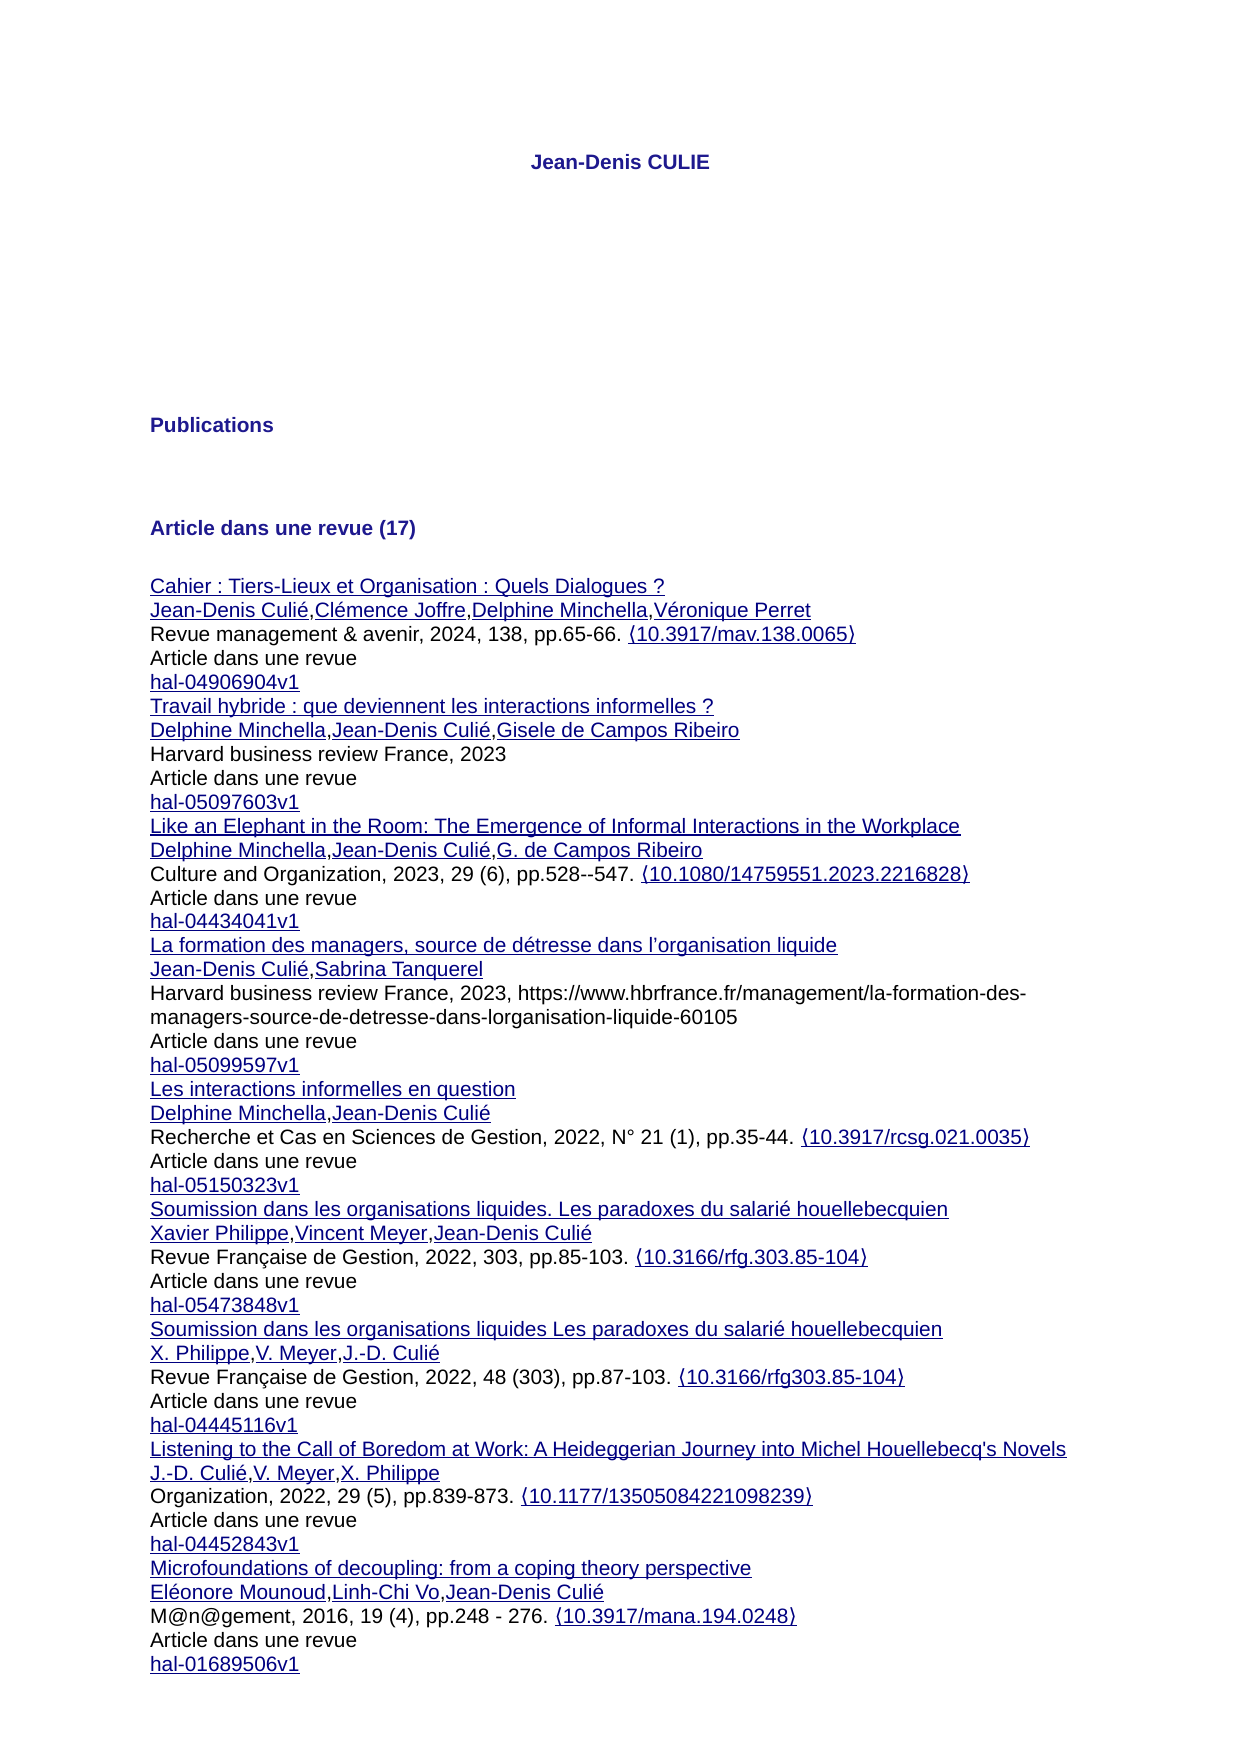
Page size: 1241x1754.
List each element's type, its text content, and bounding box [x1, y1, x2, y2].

table_cell Travail hybride : que deviennent les interactions informelles ? Delphine Minchella,Jean-Denis Culié,Gisele de Campos Ribeiro Harvard business review France, 2023 Article dans une revue hal-05097603v1 [150, 694, 1090, 813]
table_cell Microfoundations of decoupling: from a coping theory perspective Eléonore Mounoud,Linh-Chi Vo,Jean-Denis Culié M@n@gement, 2016, 19 (4), pp.248 - 276. ⟨10.3917/mana.194.0248⟩ Article dans une revue hal-01689506v1 [150, 1556, 1090, 1676]
table_cell La formation des managers, source de détresse dans l’organisation liquide Jean-Denis Culié,Sabrina Tanquerel Harvard business review France, 2023, https://www.hbrfrance.fr/management/la-formation-des-managers-source-de-detresse-dans-lorganisation-liquide-60105 Article dans une revue hal-05099597v1 [150, 933, 1090, 1077]
table_cell Like an Elephant in the Room: The Emergence of Informal Interactions in the Workplace Delphine Minchella,Jean-Denis Culié,G. de Campos Ribeiro Culture and Organization, 2023, 29 (6), pp.528--547. ⟨10.1080/14759551.2023.2216828⟩ Article dans une revue hal-04434041v1 [150, 814, 1090, 933]
table_header Cahier : Tiers-Lieux et Organisation : Quels Dialogues ? Jean-Denis Culié,Clémence Joffre,Delphine Minchella,Véronique Perret Revue management & avenir, 2024, 138, pp.65-66. ⟨10.3917/mav.138.0065⟩ Article dans une revue hal-04906904v1 [150, 574, 1090, 694]
table_cell Soumission dans les organisations liquides Les paradoxes du salarié houellebecquien X. Philippe,V. Meyer,J.-D. Culié Revue Française de Gestion, 2022, 48 (303), pp.87-103. ⟨10.3166/rfg303.85-104⟩ Article dans une revue hal-04445116v1 [150, 1317, 1090, 1436]
table_cell Soumission dans les organisations liquides. Les paradoxes du salarié houellebecquien Xavier Philippe,Vincent Meyer,Jean-Denis Culié Revue Française de Gestion, 2022, 303, pp.85-103. ⟨10.3166/rfg.303.85-104⟩ Article dans une revue hal-05473848v1 [150, 1197, 1090, 1317]
subtitle Jean-Denis CULIE [150, 150, 1090, 174]
table_cell Listening to the Call of Boredom at Work: A Heideggerian Journey into Michel Houellebecq's Novels J.-D. Culié,V. Meyer,X. Philippe Organization, 2022, 29 (5), pp.839-873. ⟨10.1177/13505084221098239⟩ Article dans une revue hal-04452843v1 [150, 1436, 1090, 1556]
subtitle Article dans une revue (17) [150, 516, 1090, 539]
subtitle Publications [150, 412, 1090, 436]
table_cell Les interactions informelles en question Delphine Minchella,Jean-Denis Culié Recherche et Cas en Sciences de Gestion, 2022, N° 21 (1), pp.35-44. ⟨10.3917/rcsg.021.0035⟩ Article dans une revue hal-05150323v1 [150, 1077, 1090, 1197]
